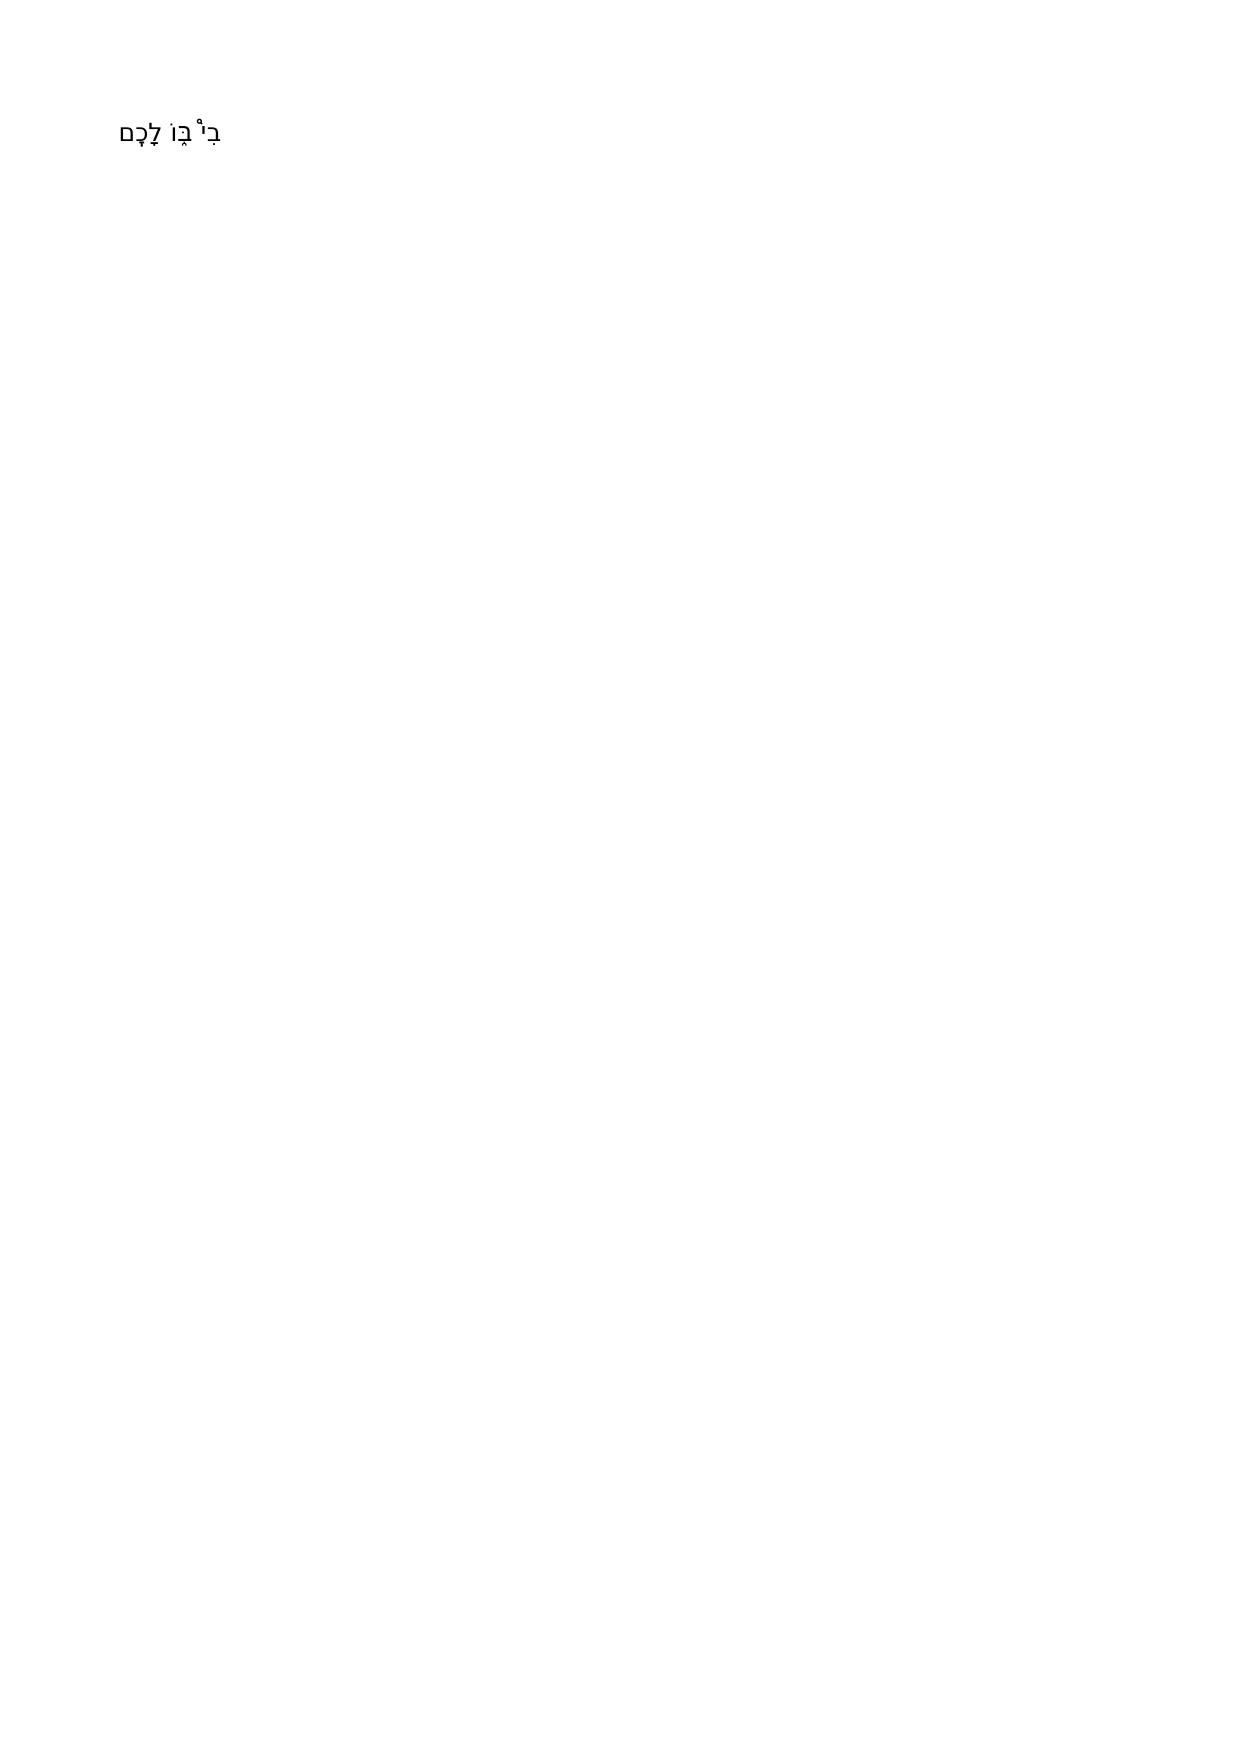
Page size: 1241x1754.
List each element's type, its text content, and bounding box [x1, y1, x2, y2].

text בִי֩ בּ֑וֹ לָכֶֽם [118, 118, 1122, 147]
